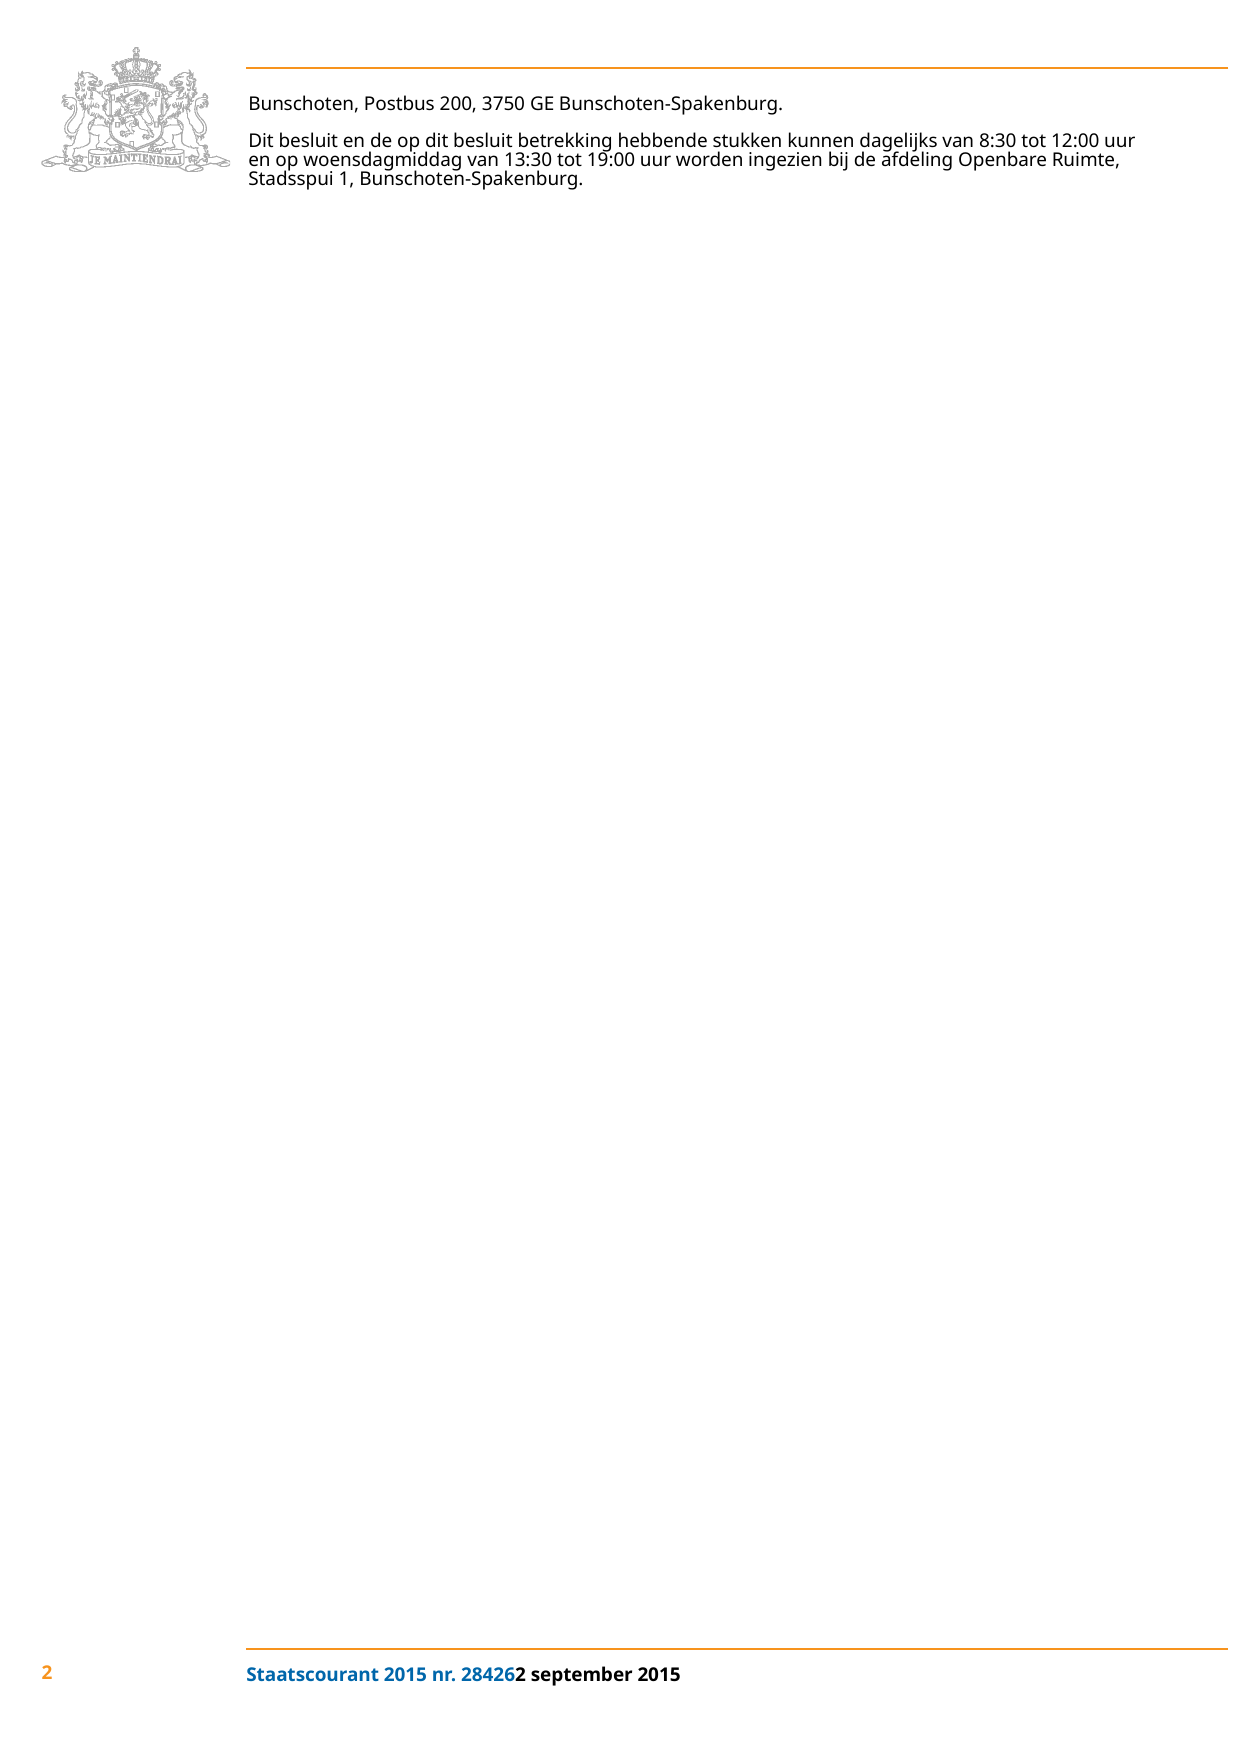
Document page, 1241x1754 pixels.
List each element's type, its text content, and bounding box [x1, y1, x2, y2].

picture [41, 47, 231, 172]
text Dit besluit en de op dit besluit betrekking hebbende stukken kunnen dagelijks van 8:30 tot 12:00 uur en op woensdagmiddag van 13:30 tot 19:00 uur worden ingezien bij de afdeling Openbare Ruimte, Stadsspui 1, Bunschoten-Spakenburg. [248, 132, 1152, 189]
text Bunschoten, Postbus 200, 3750 GE Bunschoten-Spakenburg. [248, 95, 1152, 114]
